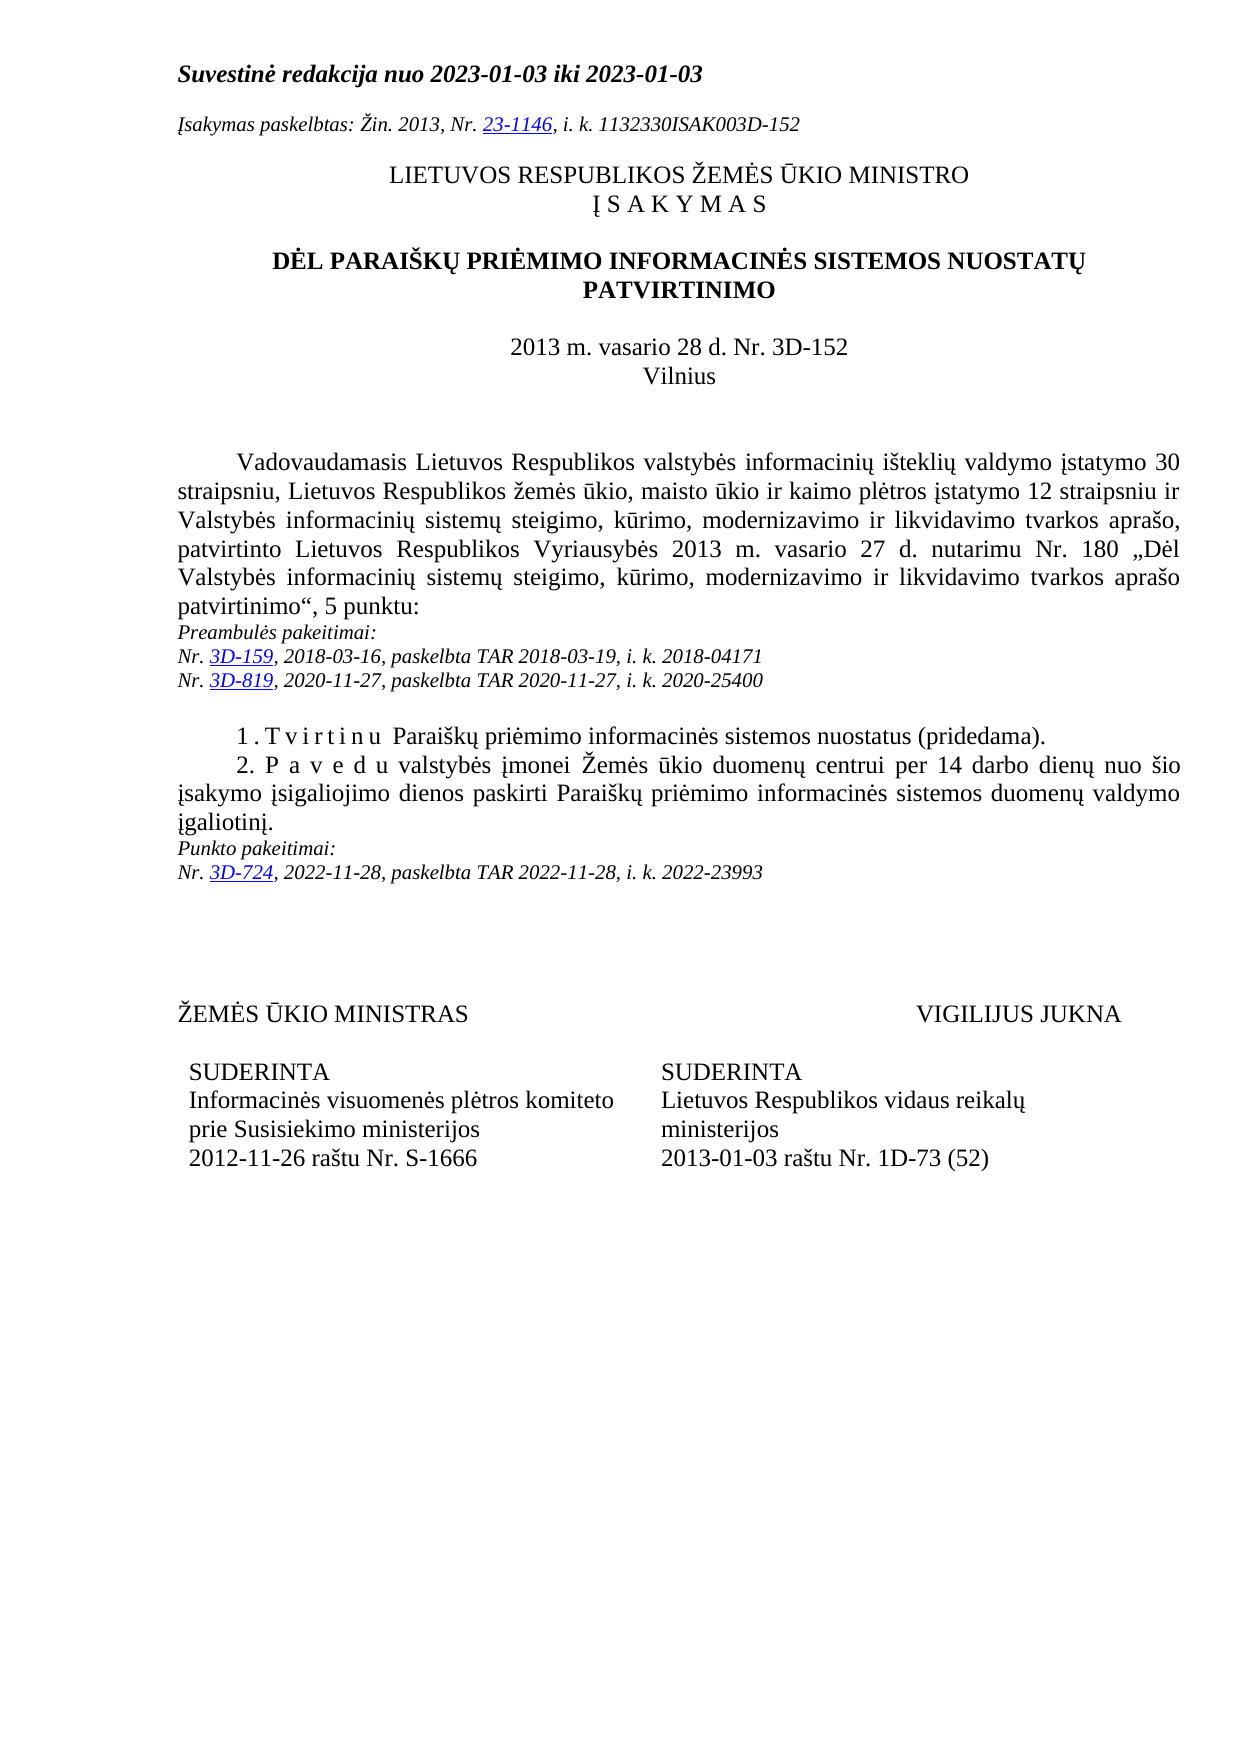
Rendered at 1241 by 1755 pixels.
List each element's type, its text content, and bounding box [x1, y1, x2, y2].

text Suvestinė redakcija nuo 2023-01-03 iki 2023-01-03 [177, 59, 1181, 88]
text 2. P a v e d u valstybės įmonei Žemės ūkio duomenų centrui per 14 darbo dienų nuo šio įsakymo įsigaliojimo dienos paskirti Paraiškų priėmimo informacinės sistemos duomenų valdymo įgaliotinį. [177, 750, 1181, 836]
text Preambulės pakeitimai: [177, 620, 1181, 644]
text 2013 m. vasario 28 d. Nr. 3D-152 [177, 332, 1181, 361]
text Nr. 3D-159, 2018-03-16, paskelbta TAR 2018-03-19, i. k. 2018-04171 [177, 644, 1181, 668]
text DĖL PARAIŠKŲ PRIĖMIMO INFORMACINĖS SISTEMOS NUOSTATŲ PATVIRTINIMO [177, 246, 1181, 304]
table_header SUDERINTA Lietuvos Respublikos vidaus reikalų ministerijos 2013-01-03 raštu Nr. 1D-73 (52) [650, 1057, 1122, 1172]
text 1.Tvirtinu Paraiškų priėmimo informacinės sistemos nuostatus (pridedama). [177, 721, 1181, 750]
text LIETUVOS RESPUBLIKOS ŽEMĖS ŪKIO MINISTRO [177, 160, 1181, 189]
text Nr. 3D-819, 2020-11-27, paskelbta TAR 2020-11-27, i. k. 2020-25400 [177, 668, 1181, 692]
text Įsakymas paskelbtas: Žin. 2013, Nr. 23-1146, i. k. 1132330ISAK003D-152 [177, 112, 1181, 136]
text Vadovaudamasis Lietuvos Respublikos valstybės informacinių išteklių valdymo įstatymo 30 straipsniu, Lietuvos Respublikos žemės ūkio, maisto ūkio ir kaimo plėtros įstatymo 12 straipsniu ir Valstybės informacinių sistemų steigimo, kūrimo, modernizavimo ir likvidavimo tvarkos aprašo, patvirtinto Lietuvos Respublikos Vyriausybės 2013 m. vasario 27 d. nutarimu Nr. 180 „Dėl Valstybės informacinių sistemų steigimo, kūrimo, modernizavimo ir likvidavimo tvarkos aprašo patvirtinimo“, 5 punktu: [177, 447, 1181, 620]
text Į S A K Y M A S [177, 189, 1181, 217]
text Vilnius [177, 361, 1181, 390]
text Punkto pakeitimai: [177, 836, 1181, 860]
text Žemės ūkio ministras Vigilijus Jukna [177, 999, 1181, 1028]
table_header SUDERINTA Informacinės visuomenės plėtros komiteto prie Susisiekimo ministerijos 2012-11-26 raštu Nr. S-1666 [177, 1057, 649, 1172]
text Nr. 3D-724, 2022-11-28, paskelbta TAR 2022-11-28, i. k. 2022-23993 [177, 860, 1181, 884]
